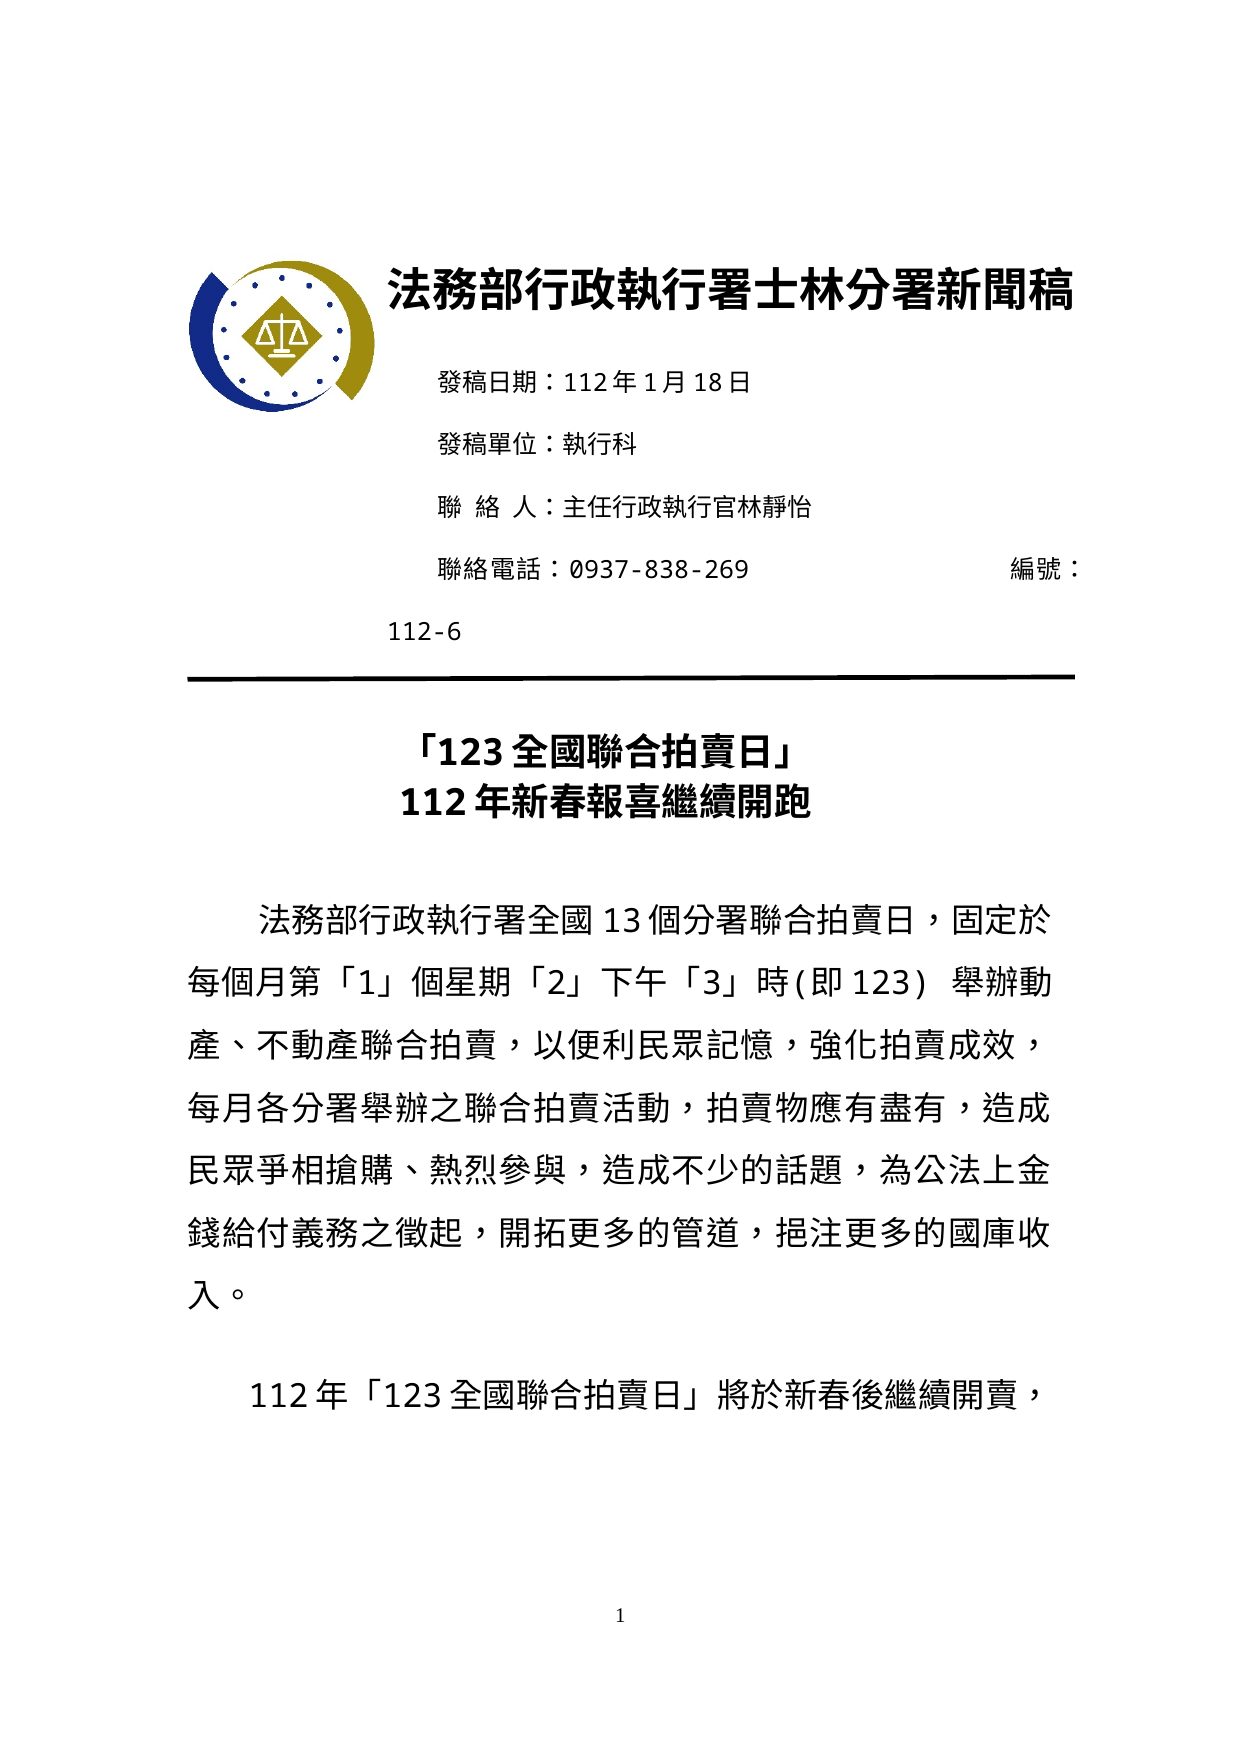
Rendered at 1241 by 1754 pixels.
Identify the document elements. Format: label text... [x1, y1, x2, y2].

table_header [178, 214, 384, 651]
text 「123全國聯合拍賣日」 [217, 725, 994, 775]
text 法務部行政執行署全國13個分署聯合拍賣日，固定於每個月第「1」個星期「2」下午「3」時(即123) 舉辦動產、不動產聯合拍賣，以便利民眾記憶，強化拍賣成效，每月各分署舉辦之聯合拍賣活動，拍賣物應有盡有，造成民眾爭相搶購、熱烈參與，造成不少的話題，為公法上金錢給付義務之徵起，開拓更多的管道，挹注更多的國庫收入。 [187, 876, 1053, 1314]
text 112年「123全國聯合拍賣日」將於新春後繼續開賣， [187, 1351, 1053, 1414]
table_header 法務部行政執行署士林分署新聞稿 發稿日期：112年1月18日 發稿單位：執行科 聯 絡 人：主任行政執行官林靜怡 聯絡電話：0937-838-269 編號：112-6 [384, 214, 1090, 651]
text 112年新春報喜繼續開跑 [217, 775, 994, 825]
